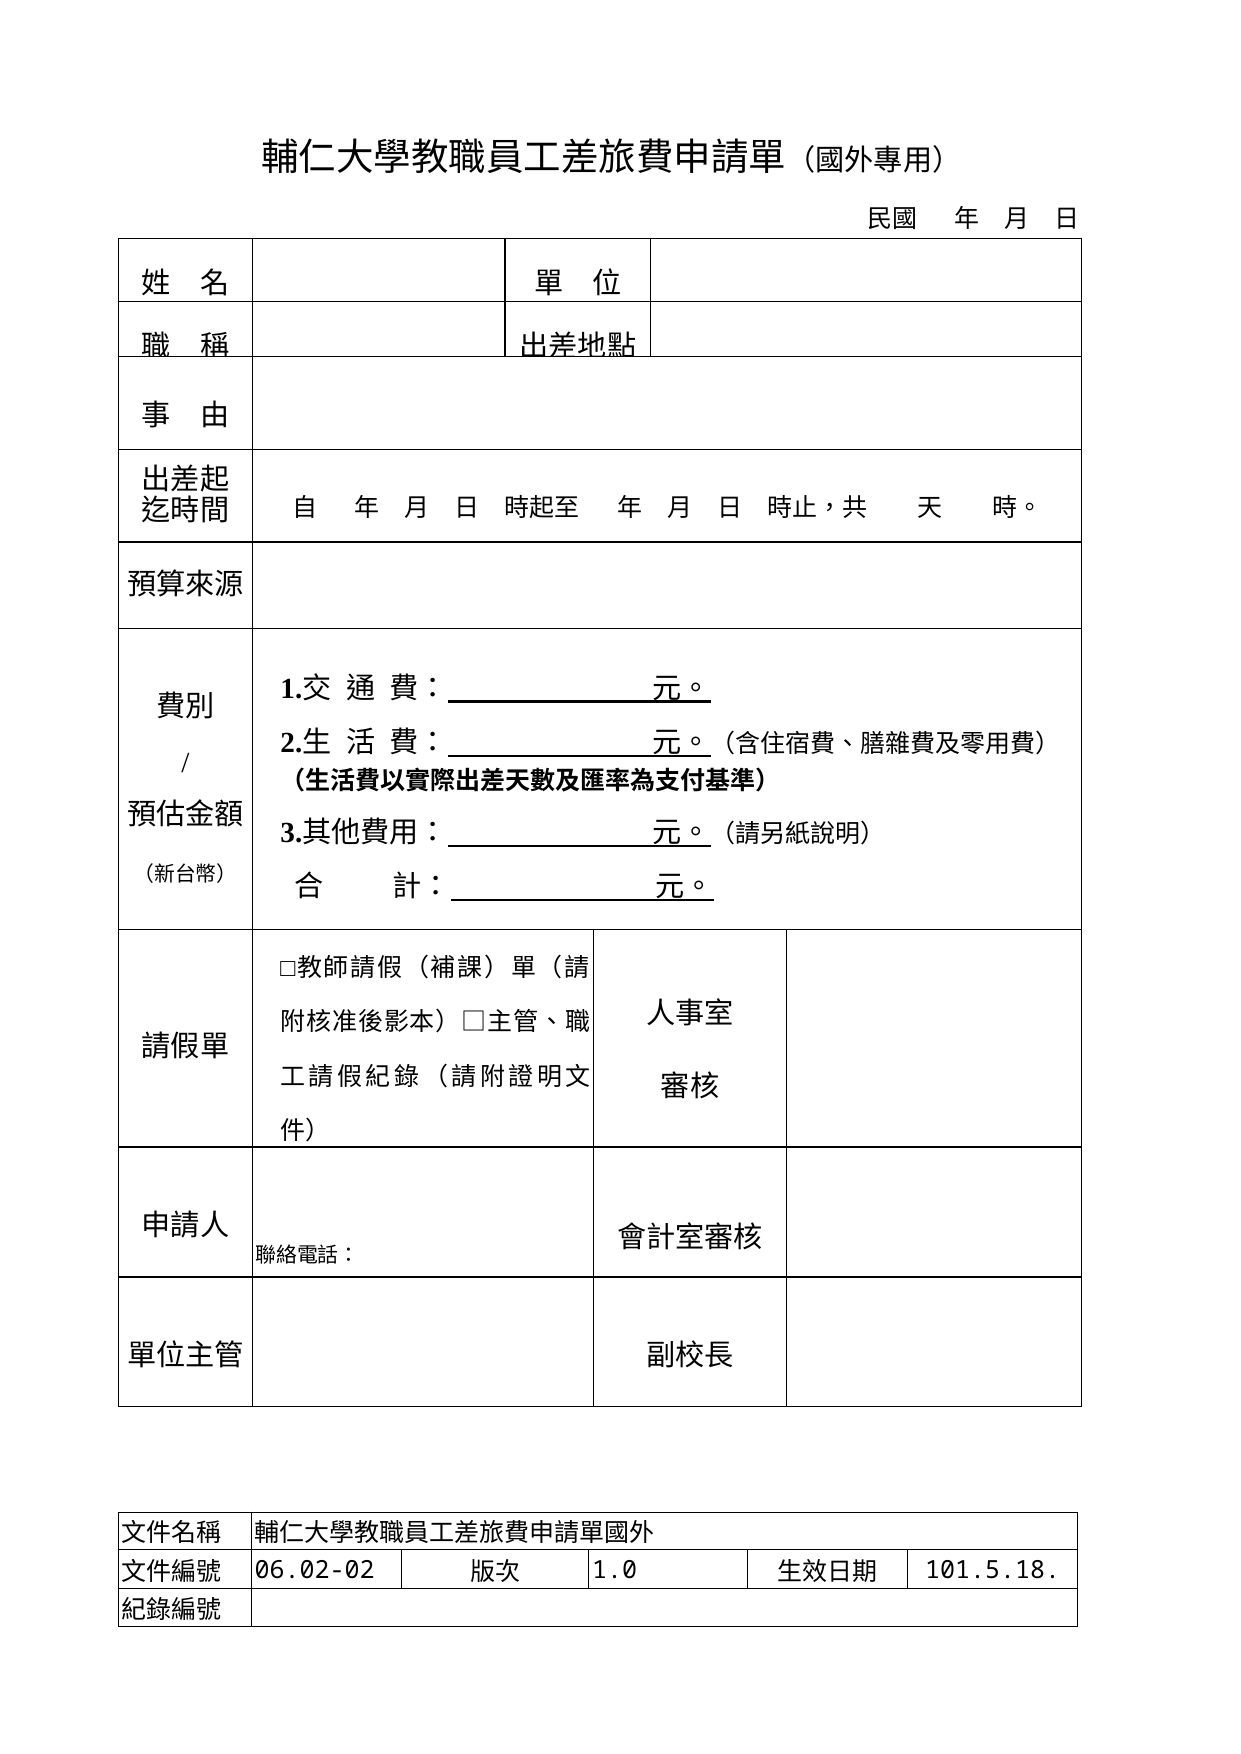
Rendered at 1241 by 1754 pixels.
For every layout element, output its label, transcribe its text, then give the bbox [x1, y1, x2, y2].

table_cell 副校長 [594, 1278, 786, 1406]
table_cell 出差地點 [506, 302, 650, 356]
table_cell 事 由 [119, 357, 252, 449]
table_cell □教師請假（補課）單（請附核准後影本）□主管、職工請假紀錄（請附證明文件） [253, 930, 593, 1146]
table_header 姓 名 [119, 239, 252, 301]
table_cell [253, 1278, 593, 1406]
table_header [253, 239, 504, 301]
table_cell 1.交 通 費： 元。 2.生 活 費： 元。（含住宿費、膳雜費及零用費） （生活費以實際出差天數及匯率為支付基準） 3.其他費用： 元。（請另紙說明） 合 計： 元。 [253, 629, 1081, 929]
table_cell 請假單 [119, 930, 252, 1146]
table_cell 聯絡電話： [253, 1148, 593, 1276]
table_cell 自 年 月 日 時起至 年 月 日 時止，共 天 時。 [253, 450, 1081, 541]
text 輔仁大學教職員工差旅費申請單（國外專用） [118, 113, 1104, 175]
text 民國 年 月 日 [118, 175, 1079, 238]
table_cell 費別 / 預估金額 （新台幣） [119, 629, 252, 929]
table_cell 出差起 迄時間 [119, 450, 252, 541]
table_cell [787, 1148, 1081, 1276]
table_cell [253, 543, 1081, 628]
table_cell 申請人 [119, 1148, 252, 1276]
table_cell [253, 302, 504, 356]
table_cell 預算來源 [119, 543, 252, 628]
table_cell [253, 357, 1081, 449]
table_header [651, 239, 1081, 301]
table_cell [651, 302, 1081, 356]
table_cell [787, 930, 1081, 1146]
table_cell 職 稱 [119, 302, 252, 356]
table_cell 會計室審核 [594, 1148, 786, 1276]
table_cell [787, 1278, 1081, 1406]
table_header 單 位 [506, 239, 650, 301]
table_cell 單位主管 [119, 1278, 252, 1406]
table_cell 人事室 審核 [594, 930, 786, 1146]
